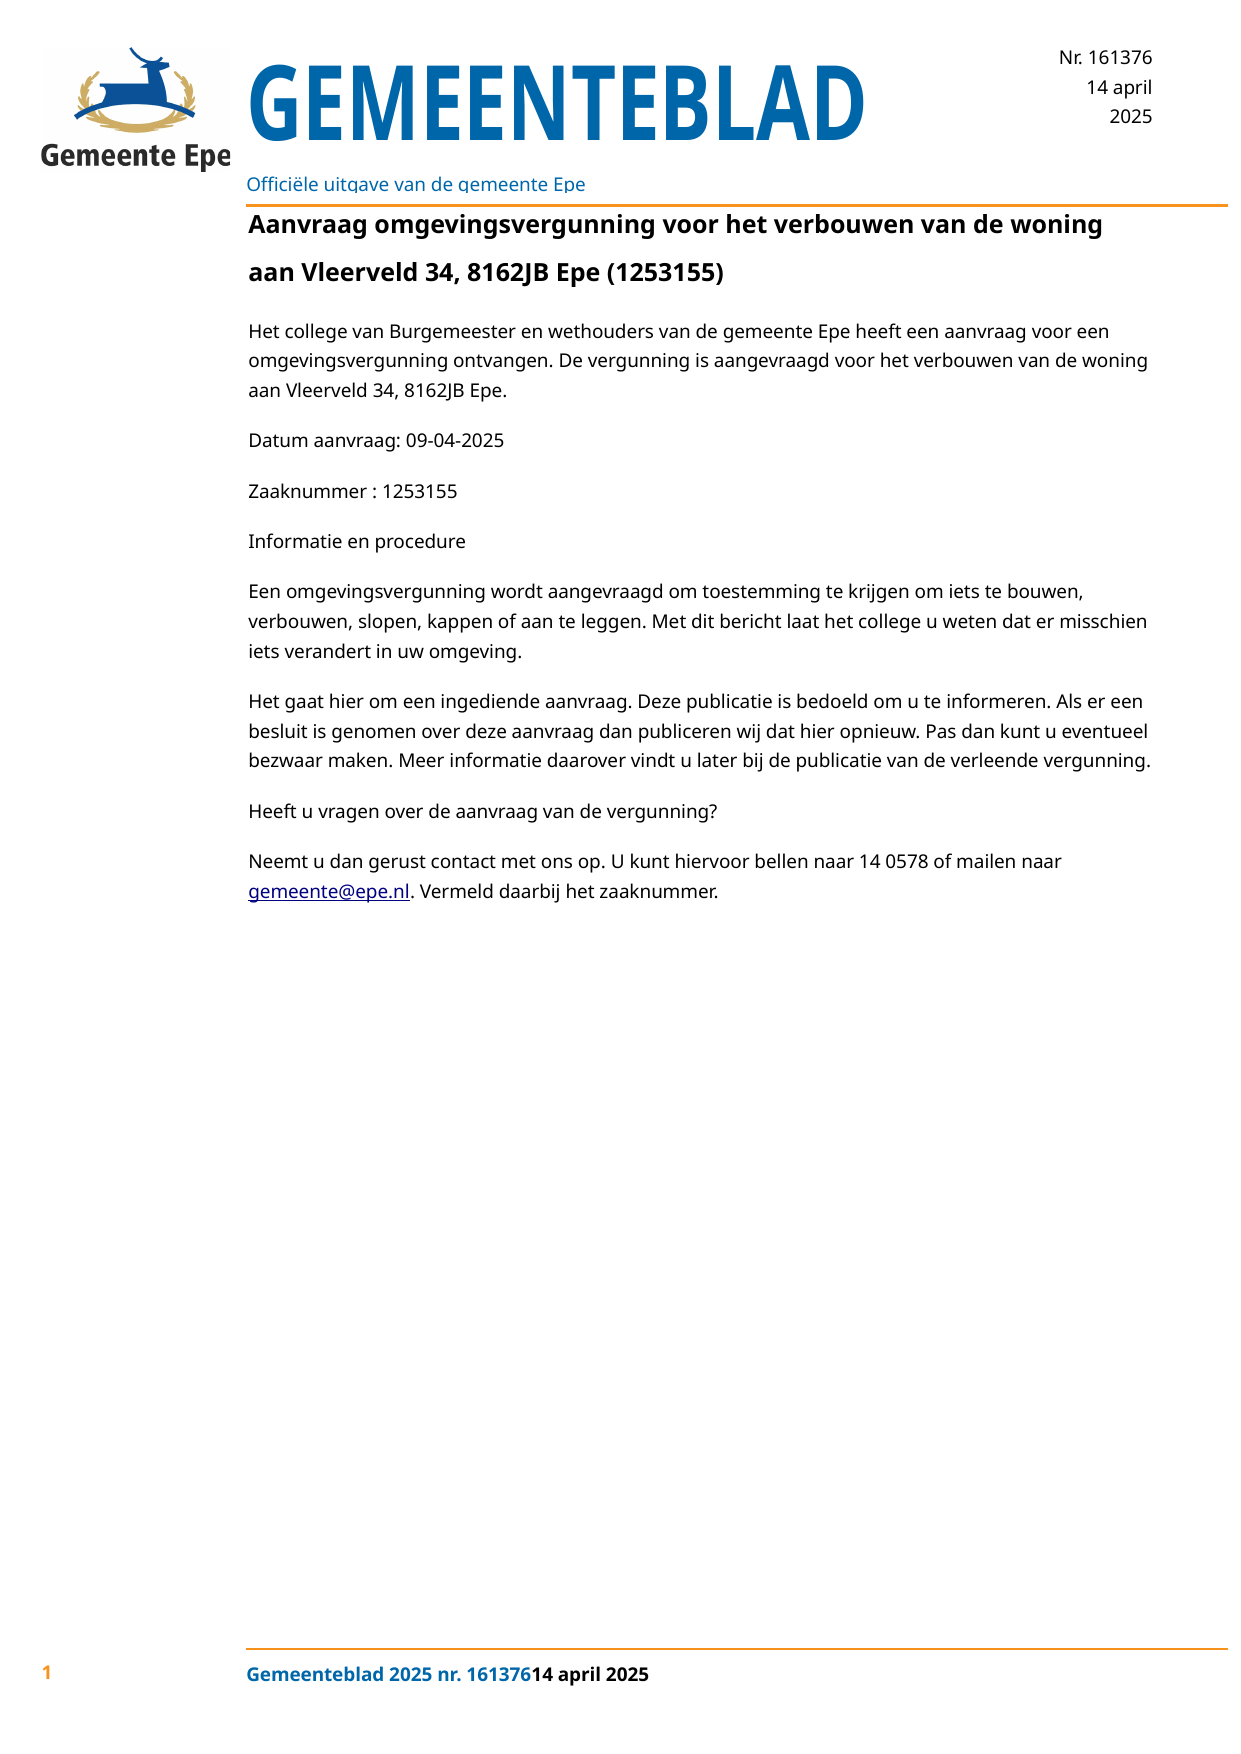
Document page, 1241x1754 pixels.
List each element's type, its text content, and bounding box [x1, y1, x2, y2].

text Neemt u dan gerust contact met ons op. U kunt hiervoor bellen naar 14 0578 of mailen naar gemeente@epe.nl. Vermeld daarbij het zaaknummer. [248, 848, 1152, 904]
text Aanvraag omgevingsvergunning voor het verbouwen van de woning aan Vleerveld 34, 8162JB Epe (1253155) [248, 207, 1152, 288]
text Informatie en procedure [248, 528, 1152, 554]
text Het gaat hier om een ingediende aanvraag. Deze publicatie is bedoeld om u te informeren. Als er een besluit is genomen over deze aanvraag dan publiceren wij dat hier opnieuw. Pas dan kunt u eventueel bezwaar maken. Meer informatie daarover vindt u later bij de publicatie van de verleende vergunning. [248, 688, 1152, 773]
text Heeft u vragen over de aanvraag van de vergunning? [248, 798, 1152, 824]
text Het college van Burgemeester en wethouders van de gemeente Epe heeft een aanvraag voor een omgevingsvergunning ontvangen. De vergunning is aangevraagd voor het verbouwen van de woning aan Vleerveld 34, 8162JB Epe. [248, 318, 1152, 403]
text Datum aanvraag: 09-04-2025 [248, 427, 1152, 453]
text Zaaknummer : 1253155 [248, 478, 1152, 504]
picture [41, 47, 231, 172]
text Een omgevingsvergunning wordt aangevraagd om toestemming te krijgen om iets te bouwen, verbouwen, slopen, kappen of aan te leggen. Met dit bericht laat het college u weten dat er misschien iets verandert in uw omgeving. [248, 579, 1152, 664]
